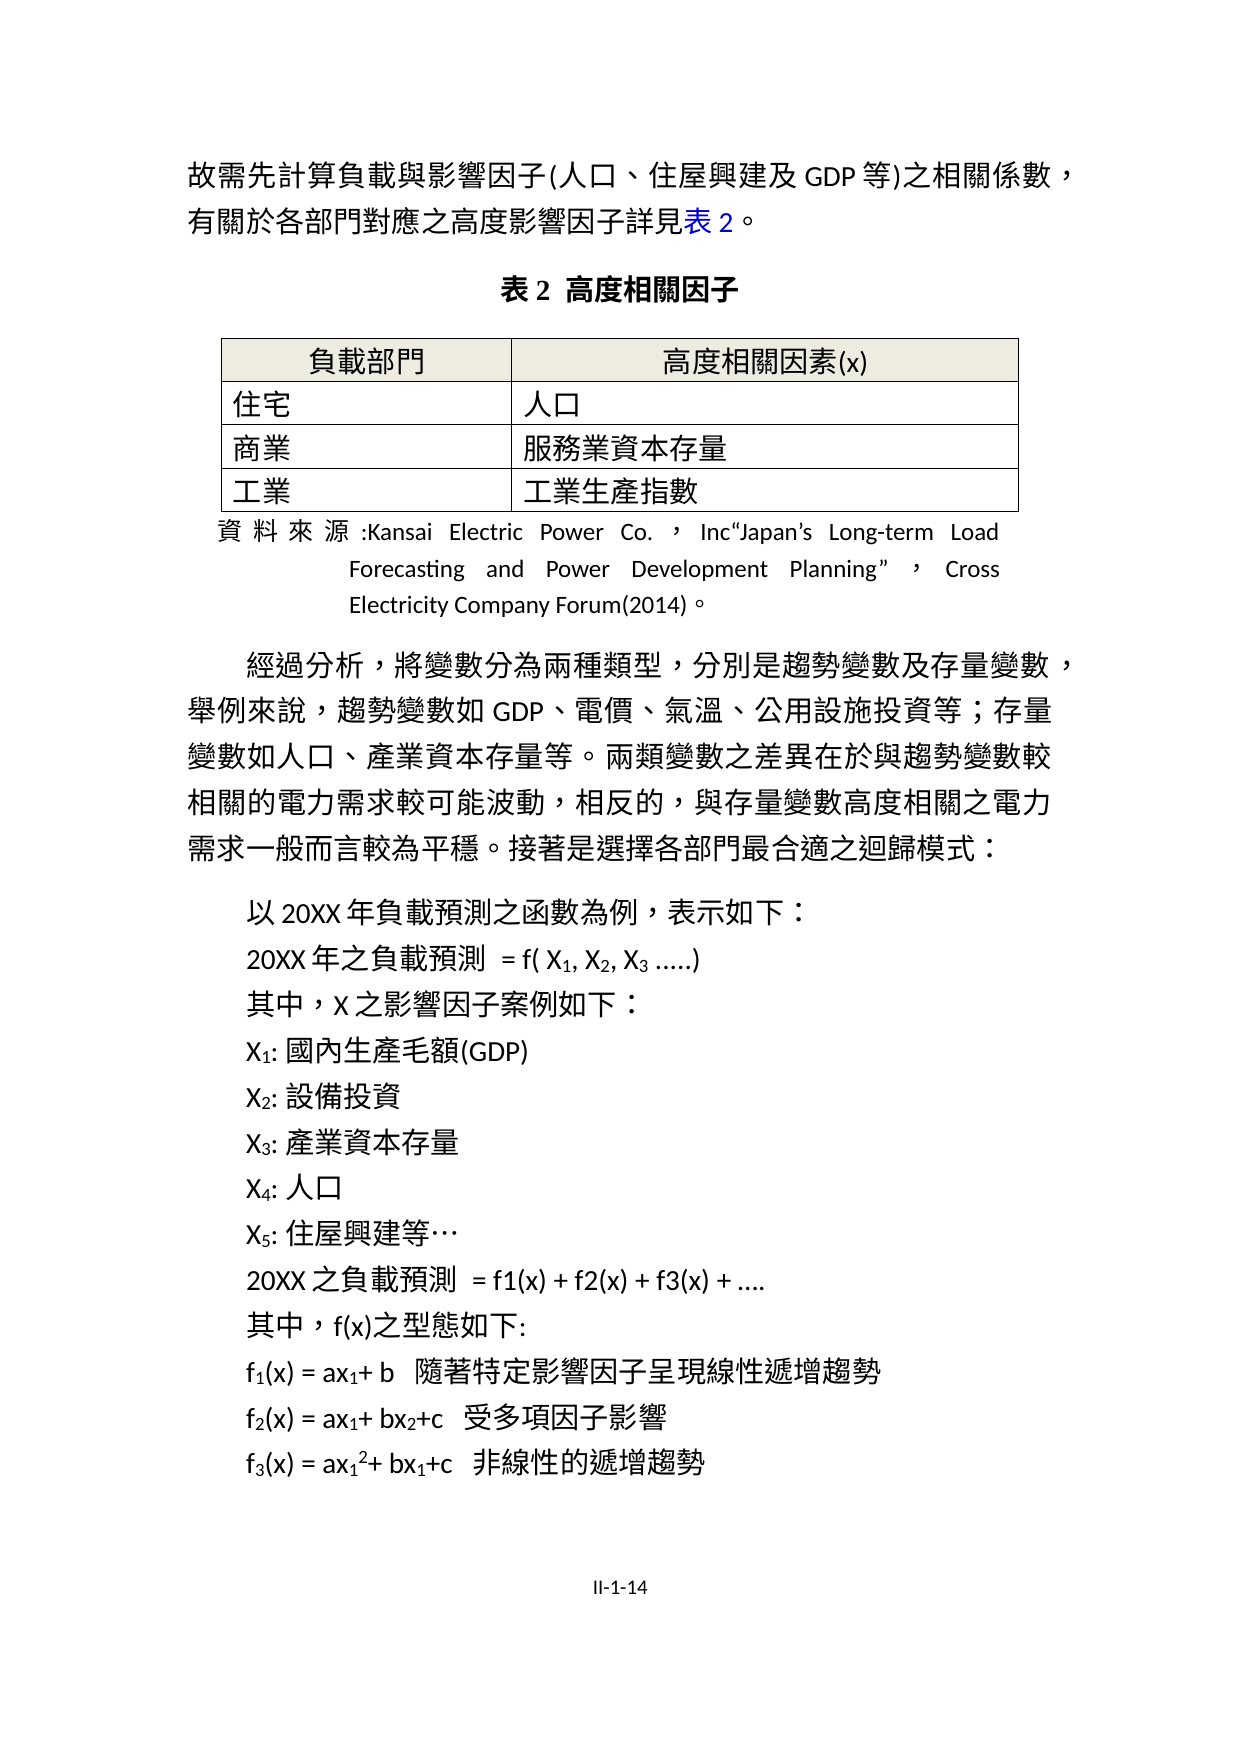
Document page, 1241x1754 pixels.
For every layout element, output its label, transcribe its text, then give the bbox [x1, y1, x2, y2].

table_cell 服務業資本存量 [512, 425, 1018, 467]
text f1(x) = ax1+ b 隨著特定影響因子呈現線性遞增趨勢 [187, 1346, 1053, 1391]
text X4: 人口 [187, 1162, 1053, 1208]
text 20XX年之負載預測 = f( X1, X2, X3 .....) [187, 933, 1053, 979]
text 其中，f(x)之型態如下: [187, 1300, 1053, 1346]
table_header 高度相關因素(x) [512, 339, 1018, 381]
text f3(x) = ax12+ bx1+c 非線性的遞增趨勢 [187, 1437, 1053, 1483]
text 資料來源:Kansai Electric Power Co.，Inc“Japan’s Long-term Load Forecasting and Power Development Planning”，Cross Electricity Company Forum(2014)。 [217, 512, 1000, 621]
text X1: 國內生產毛額(GDP) [187, 1025, 1053, 1071]
text 表2 高度相關因子 [187, 267, 1053, 309]
table_cell 商業 [222, 425, 511, 467]
text X3: 產業資本存量 [187, 1116, 1053, 1162]
table_cell 工業生產指數 [512, 469, 1018, 511]
table_cell 人口 [512, 382, 1018, 424]
table_cell 住宅 [222, 382, 511, 424]
text X5: 住屋興建等… [187, 1208, 1053, 1254]
text 經過分析，將變數分為兩種類型，分別是趨勢變數及存量變數，舉例來說，趨勢變數如GDP、電價、氣溫、公用設施投資等；存量變數如人口、產業資本存量等。兩類變數之差異在於與趨勢變數較相關的電力需求較可能波動，相反的，與存量變數高度相關之電力需求一般而言較為平穩。接著是選擇各部門最合適之迴歸模式： [187, 639, 1053, 868]
text 其次，進行迴歸分析，各部門有其對應之合適變數及方程式，故需先計算負載與影響因子(人口、住屋興建及GDP等)之相關係數，有關於各部門對應之高度影響因子詳見表2。 [187, 150, 1053, 242]
table_cell 工業 [222, 469, 511, 511]
text 其中，X之影響因子案例如下： [187, 979, 1053, 1025]
text 20XX之負載預測 = f1(x) + f2(x) + f3(x) + …. [187, 1254, 1053, 1300]
text f2(x) = ax1+ bx2+c 受多項因子影響 [187, 1391, 1053, 1437]
text X2: 設備投資 [187, 1071, 1053, 1116]
text 以20XX年負載預測之函數為例，表示如下： [187, 887, 1053, 933]
table_header 負載部門 [222, 339, 511, 381]
